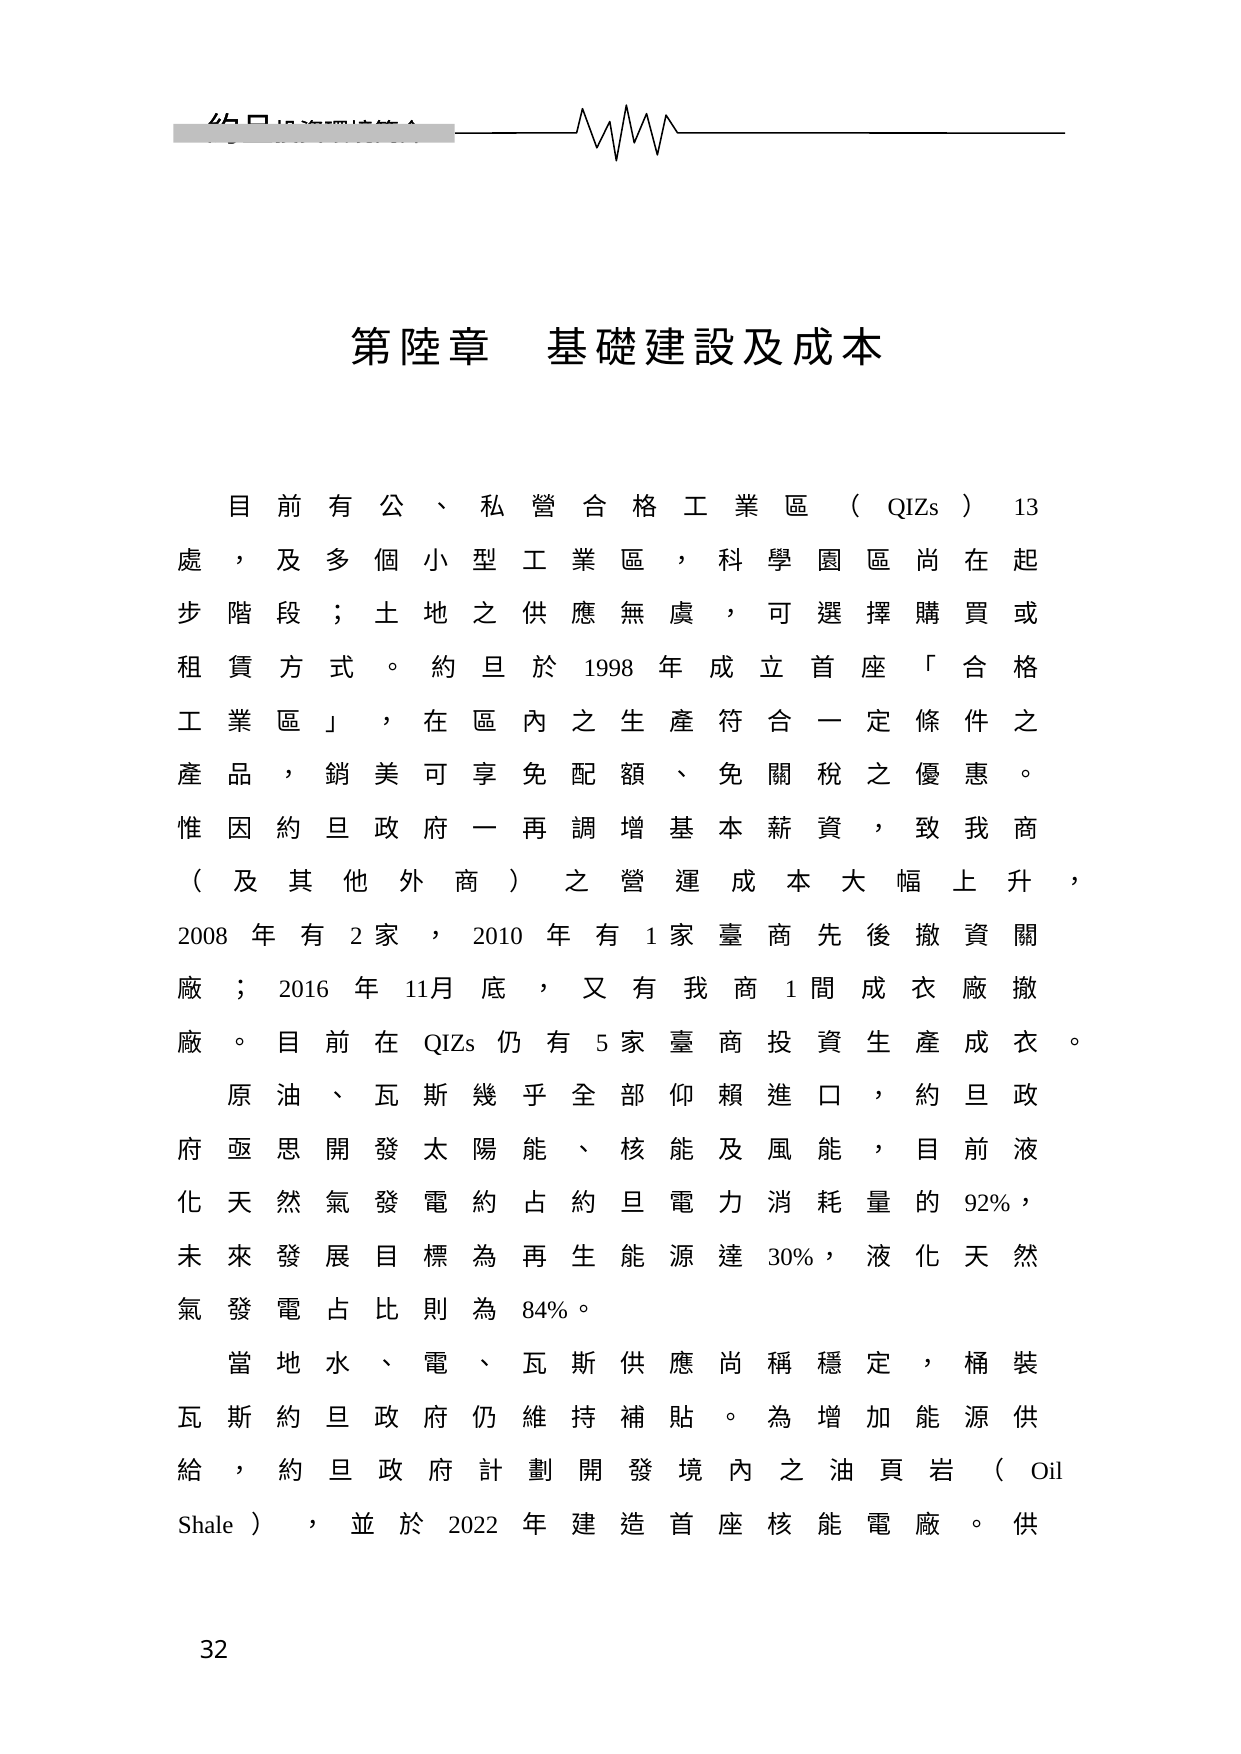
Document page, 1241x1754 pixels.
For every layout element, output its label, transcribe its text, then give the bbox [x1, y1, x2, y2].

text 當地水、電、瓦斯供應尚稱穩定，桶裝瓦斯約旦政府仍維持補貼。為增加能源供給，約旦政府計劃開發境內之油頁岩（Oil Shale），並於2022年建造首座核能電廠。供 [178, 1335, 1063, 1549]
text 第陸章 基礎建設及成本 [178, 291, 1063, 398]
text 原油、瓦斯幾乎全部仰賴進口，約旦政府亟思開發太陽能、核能及風能，目前液化天然氣發電約占約旦電力消耗量的92%，未來發展目標為再生能源達30%，液化天然氣發電占比則為84%。 [178, 1067, 1063, 1335]
text 目前有公、私營合格工業區（QIZs）13處，及多個小型工業區，科學園區尚在起步階段；土地之供應無虞，可選擇購買或租賃方式。約旦於1998年成立首座「合格工業區」，在區內之生產符合一定條件之產品，銷美可享免配額、免關稅之優惠。惟因約旦政府一再調增基本薪資，致我商（及其他外商）之營運成本大幅上升，2008年有2家，2010年有1家臺商先後撤資關廠；2016年11月底，又有我商1間成衣廠撤廠。目前在QIZs仍有5家臺商投資生產成衣。 [178, 478, 1063, 1067]
